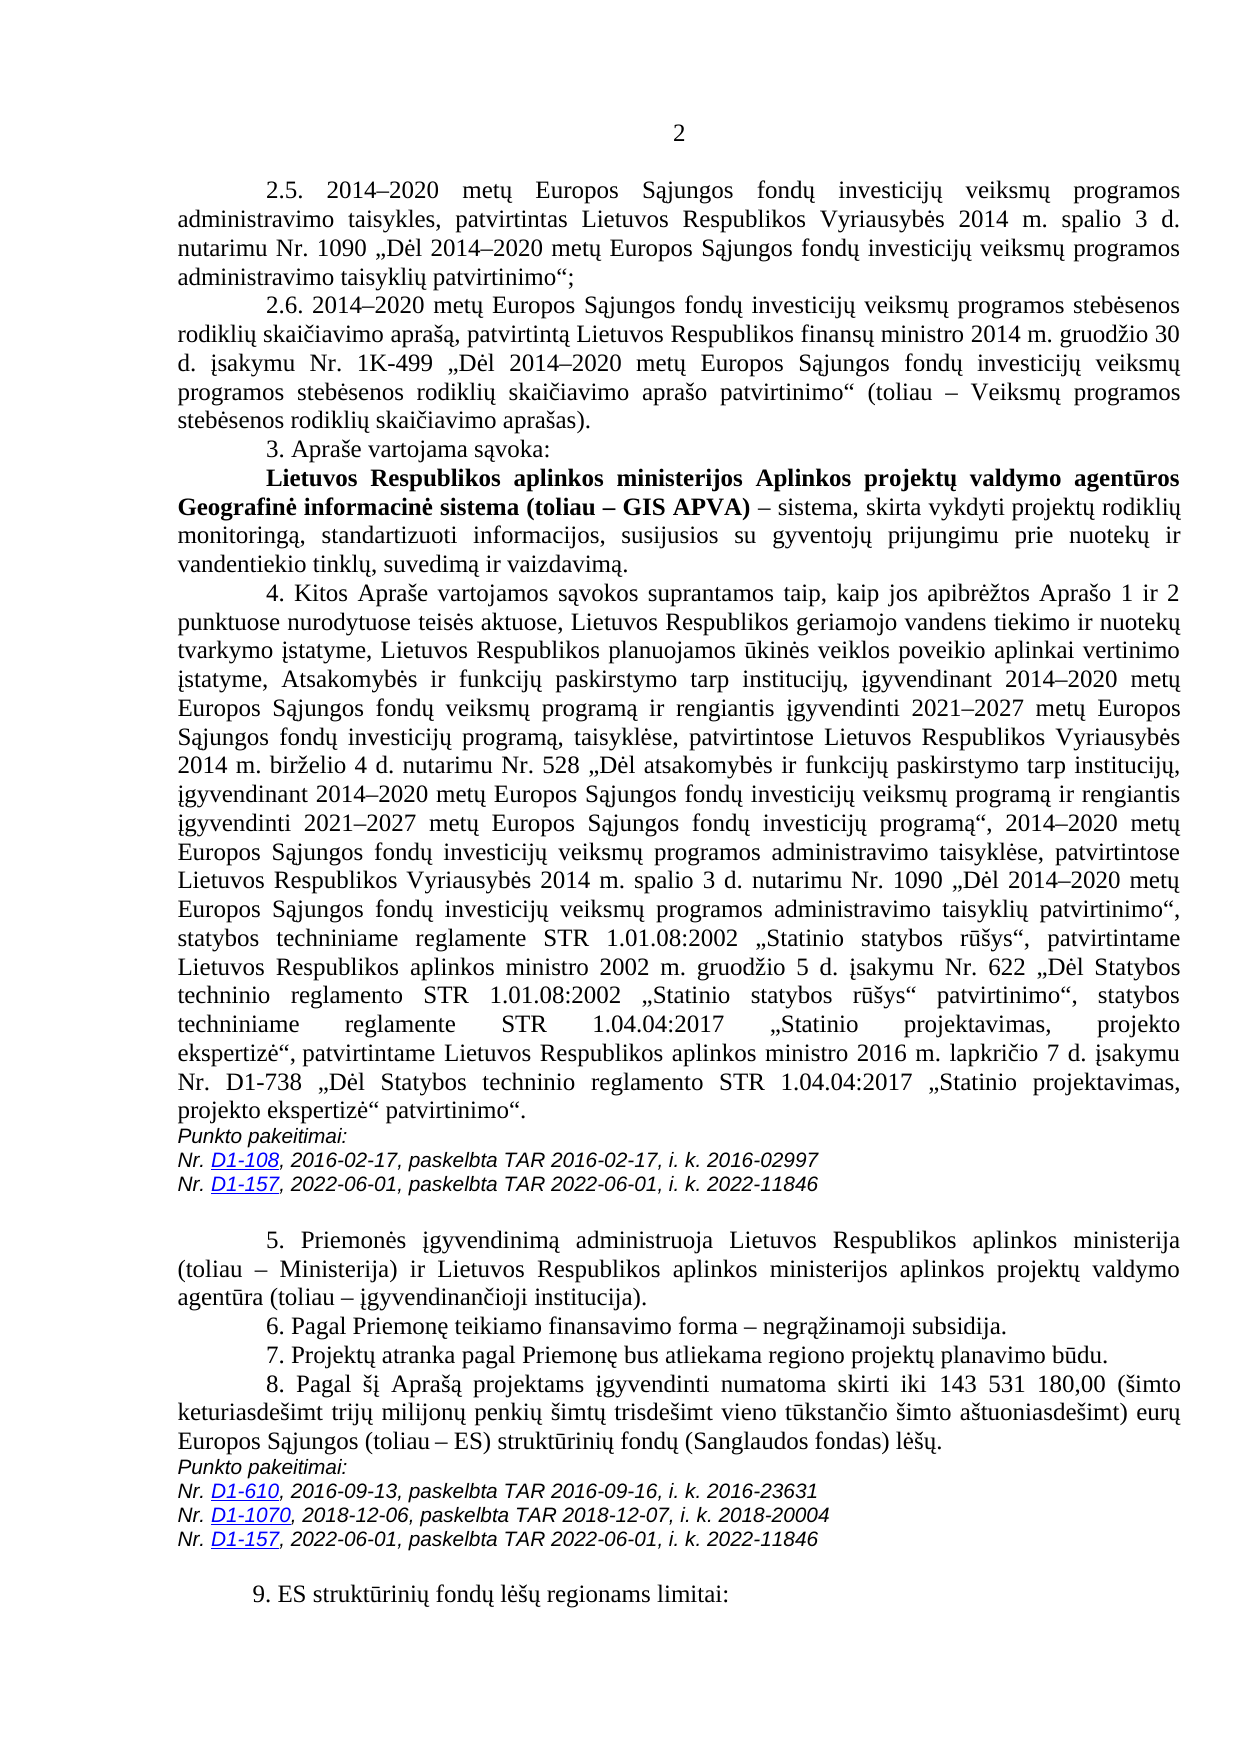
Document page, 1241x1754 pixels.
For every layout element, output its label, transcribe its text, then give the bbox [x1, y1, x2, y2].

text 9. ES struktūrinių fondų lėšų regionams limitai: [177, 1579, 1181, 1608]
text Nr. D1-1070, 2018-12-06, paskelbta TAR 2018-12-07, i. k. 2018-20004 [177, 1503, 1181, 1527]
text Punkto pakeitimai: [177, 1455, 1181, 1479]
text Nr. D1-157, 2022-06-01, paskelbta TAR 2022-06-01, i. k. 2022-11846 [177, 1527, 1181, 1551]
text 5. Priemonės įgyvendinimą administruoja Lietuvos Respublikos aplinkos ministerija (toliau – Ministerija) ir Lietuvos Respublikos aplinkos ministerijos aplinkos projektų valdymo agentūra (toliau – įgyvendinančioji institucija). [177, 1225, 1181, 1311]
text Nr. D1-108, 2016-02-17, paskelbta TAR 2016-02-17, i. k. 2016-02997 [177, 1148, 1181, 1172]
text Lietuvos Respublikos aplinkos ministerijos Aplinkos projektų valdymo agentūros Geografinė informacinė sistema (toliau – GIS APVA) – sistema, skirta vykdyti projektų rodiklių monitoringą, standartizuoti informacijos, susijusios su gyventojų prijungimu prie nuotekų ir vandentiekio tinklų, suvedimą ir vaizdavimą. [177, 463, 1181, 578]
text 7. Projektų atranka pagal Priemonę bus atliekama regiono projektų planavimo būdu. [177, 1340, 1181, 1369]
text 4. Kitos Apraše vartojamos sąvokos suprantamos taip, kaip jos apibrėžtos Aprašo 1 ir 2 punktuose nurodytuose teisės aktuose, Lietuvos Respublikos geriamojo vandens tiekimo ir nuotekų tvarkymo įstatyme, Lietuvos Respublikos planuojamos ūkinės veiklos poveikio aplinkai vertinimo įstatyme, Atsakomybės ir funkcijų paskirstymo tarp institucijų, įgyvendinant 2014–2020 metų Europos Sąjungos fondų veiksmų programą ir rengiantis įgyvendinti 2021–2027 metų Europos Sąjungos fondų investicijų programą, taisyklėse, patvirtintose Lietuvos Respublikos Vyriausybės 2014 m. birželio 4 d. nutarimu Nr. 528 „Dėl atsakomybės ir funkcijų paskirstymo tarp institucijų, įgyvendinant 2014–2020 metų Europos Sąjungos fondų investicijų veiksmų programą ir rengiantis įgyvendinti 2021–2027 metų Europos Sąjungos fondų investicijų programą“, 2014–2020 metų Europos Sąjungos fondų investicijų veiksmų programos administravimo taisyklėse, patvirtintose Lietuvos Respublikos Vyriausybės 2014 m. spalio 3 d. nutarimu Nr. 1090 „Dėl 2014–2020 metų Europos Sąjungos fondų investicijų veiksmų programos administravimo taisyklių patvirtinimo“, statybos techniniame reglamente STR 1.01.08:2002 „Statinio statybos rūšys“, patvirtintame Lietuvos Respublikos aplinkos ministro 2002 m. gruodžio 5 d. įsakymu Nr. 622 „Dėl Statybos techninio reglamento STR 1.01.08:2002 „Statinio statybos rūšys“ patvirtinimo“, statybos techniniame reglamente STR 1.04.04:2017 „Statinio projektavimas, projekto ekspertizė“, patvirtintame Lietuvos Respublikos aplinkos ministro 2016 m. lapkričio 7 d. įsakymu Nr. D1-738 „Dėl Statybos techninio reglamento STR 1.04.04:2017 „Statinio projektavimas, projekto ekspertizė“ patvirtinimo“. [177, 578, 1181, 1124]
text 8. Pagal šį Aprašą projektams įgyvendinti numatoma skirti iki 143 531 180,00 (šimto keturiasdešimt trijų milijonų penkių šimtų trisdešimt vieno tūkstančio šimto aštuoniasdešimt) eurų Europos Sąjungos (toliau – ES) struktūrinių fondų (Sanglaudos fondas) lėšų. [177, 1369, 1181, 1455]
text 3. Apraše vartojama sąvoka: [177, 434, 1181, 463]
text 2.5. 2014–2020 metų Europos Sąjungos fondų investicijų veiksmų programos administravimo taisykles, patvirtintas Lietuvos Respublikos Vyriausybės 2014 m. spalio 3 d. nutarimu Nr. 1090 „Dėl 2014–2020 metų Europos Sąjungos fondų investicijų veiksmų programos administravimo taisyklių patvirtinimo“; [177, 176, 1181, 291]
text Punkto pakeitimai: [177, 1124, 1181, 1148]
text 6. Pagal Priemonę teikiamo finansavimo forma – negrąžinamoji subsidija. [177, 1311, 1181, 1340]
text Nr. D1-157, 2022-06-01, paskelbta TAR 2022-06-01, i. k. 2022-11846 [177, 1172, 1181, 1196]
text 2.6. 2014–2020 metų Europos Sąjungos fondų investicijų veiksmų programos stebėsenos rodiklių skaičiavimo aprašą, patvirtintą Lietuvos Respublikos finansų ministro 2014 m. gruodžio 30 d. įsakymu Nr. 1K-499 „Dėl 2014–2020 metų Europos Sąjungos fondų investicijų veiksmų programos stebėsenos rodiklių skaičiavimo aprašo patvirtinimo“ (toliau – Veiksmų programos stebėsenos rodiklių skaičiavimo aprašas). [177, 291, 1181, 434]
text Nr. D1-610, 2016-09-13, paskelbta TAR 2016-09-16, i. k. 2016-23631 [177, 1479, 1181, 1503]
